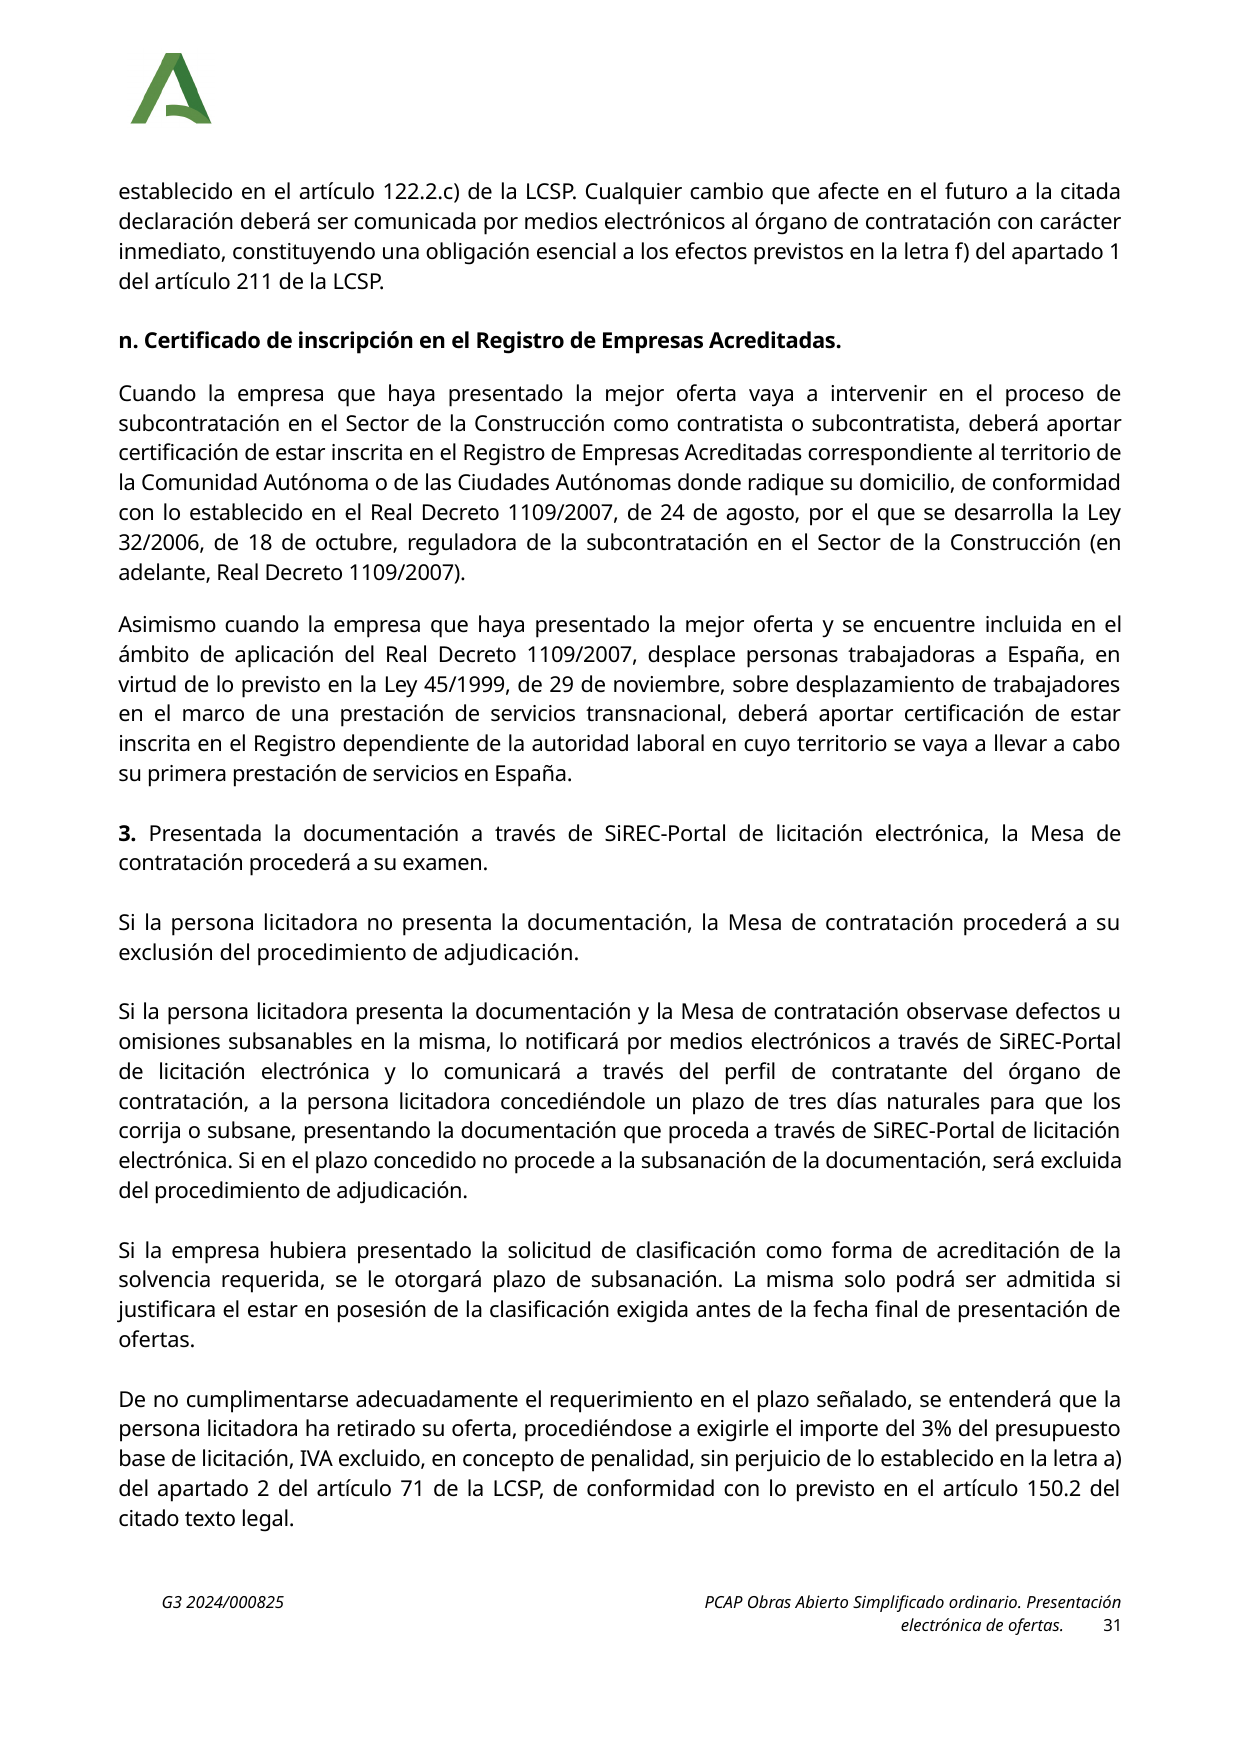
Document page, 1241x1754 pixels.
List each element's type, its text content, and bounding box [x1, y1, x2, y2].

text De no cumplimentarse adecuadamente el requerimiento en el plazo señalado, se entenderá que la persona licitadora ha retirado su oferta, procediéndose a exigirle el importe del 3% del presupuesto base de licitación, IVA excluido, en concepto de penalidad, sin perjuicio de lo establecido en la letra a) del apartado 2 del artículo 71 de la LCSP, de conformidad con lo previsto en el artículo 150.2 del citado texto legal. [118, 1384, 1122, 1533]
picture [127, 48, 216, 128]
text Cuando la empresa que haya presentado la mejor oferta vaya a intervenir en el proceso de subcontratación en el Sector de la Construcción como contratista o subcontratista, deberá aportar certificación de estar inscrita en el Registro de Empresas Acreditadas correspondiente al territorio de la Comunidad Autónoma o de las Ciudades Autónomas donde radique su domicilio, de conformidad con lo establecido en el Real Decreto 1109/2007, de 24 de agosto, por el que se desarrolla la Ley 32/2006, de 18 de octubre, reguladora de la subcontratación en el Sector de la Construcción (en adelante, Real Decreto 1109/2007). [118, 378, 1122, 586]
text establecido en el artículo 122.2.c) de la LCSP. Cualquier cambio que afecte en el futuro a la citada declaración deberá ser comunicada por medios electrónicos al órgano de contratación con carácter inmediato, constituyendo una obligación esencial a los efectos previstos en la letra f) del apartado 1 del artículo 211 de la LCSP. [118, 176, 1122, 296]
text Asimismo cuando la empresa que haya presentado la mejor oferta y se encuentre incluida en el ámbito de aplicación del Real Decreto 1109/2007, desplace personas trabajadoras a España, en virtud de lo previsto en la Ley 45/1999, de 29 de noviembre, sobre desplazamiento de trabajadores en el marco de una prestación de servicios transnacional, deberá aportar certificación de estar inscrita en el Registro dependiente de la autoridad laboral en cuyo territorio se vaya a llevar a cabo su primera prestación de servicios en España. [118, 609, 1122, 788]
text n. Certificado de inscripción en el Registro de Empresas Acreditadas. [118, 325, 1122, 355]
text Si la persona licitadora no presenta la documentación, la Mesa de contratación procederá a su exclusión del procedimiento de adjudicación. [118, 907, 1122, 967]
text Si la empresa hubiera presentado la solicitud de clasificación como forma de acreditación de la solvencia requerida, se le otorgará plazo de subsanación. La misma solo podrá ser admitida si justificara el estar en posesión de la clasificación exigida antes de la fecha final de presentación de ofertas. [118, 1235, 1122, 1354]
text 3. Presentada la documentación a través de SiREC-Portal de licitación electrónica, la Mesa de contratación procederá a su examen. [118, 818, 1122, 877]
text Si la persona licitadora presenta la documentación y la Mesa de contratación observase defectos u omisiones subsanables en la misma, lo notificará por medios electrónicos a través de SiREC-Portal de licitación electrónica y lo comunicará a través del perfil de contratante del órgano de contratación, a la persona licitadora concediéndole un plazo de tres días naturales para que los corrija o subsane, presentando la documentación que proceda a través de SiREC-Portal de licitación electrónica. Si en el plazo concedido no procede a la subsanación de la documentación, será excluida del procedimiento de adjudicación. [118, 996, 1122, 1205]
